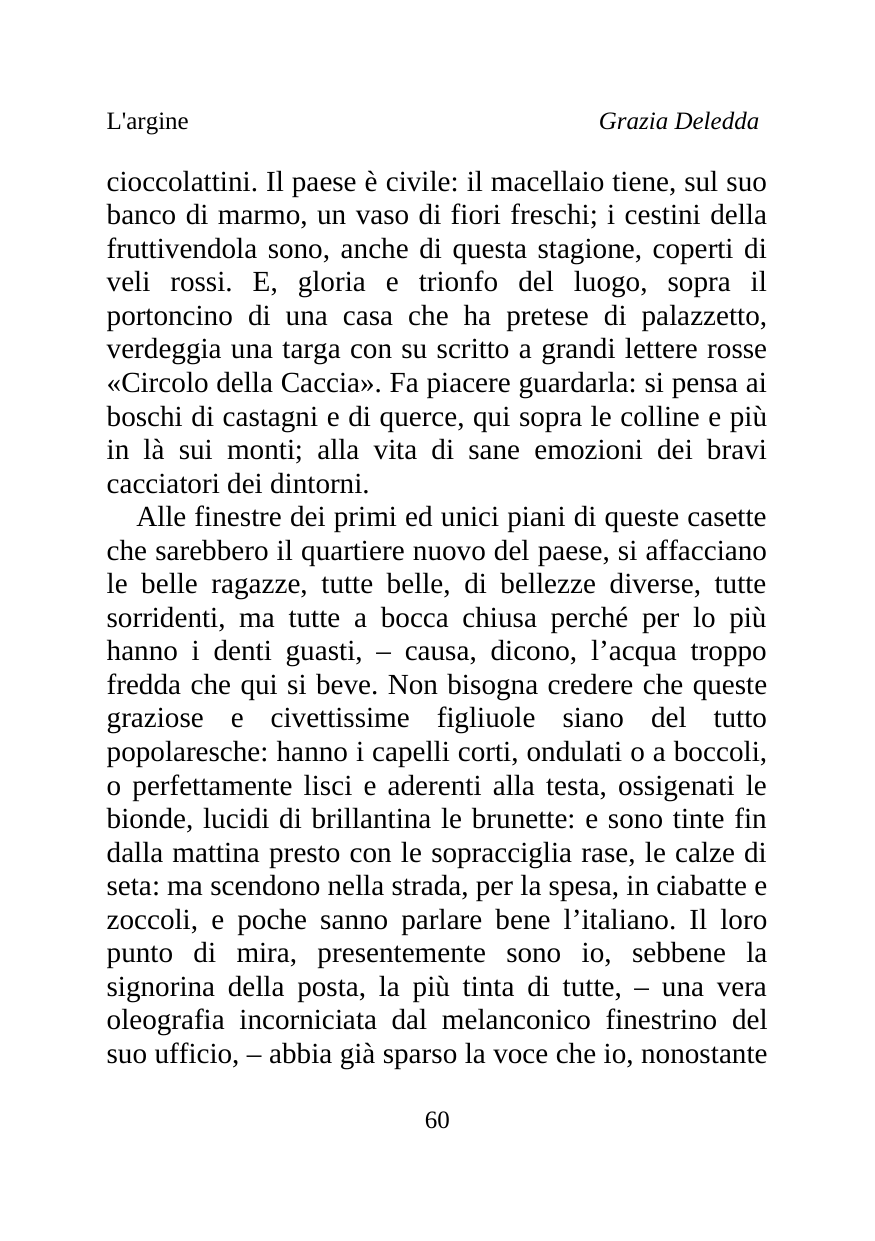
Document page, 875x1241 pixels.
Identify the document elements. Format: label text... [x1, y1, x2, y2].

text cioccolattini. Il paese è civile: il macellaio tiene, sul suo banco di marmo, un vaso di fiori freschi; i cestini della fruttivendola sono, anche di questa stagione, coperti di veli rossi. E, gloria e trionfo del luogo, sopra il portoncino di una casa che ha pretese di palazzetto, verdeggia una targa con su scritto a grandi lettere rosse «Circolo della Caccia». Fa piacere guardarla: si pensa ai boschi di castagni e di querce, qui sopra le colline e più in là sui monti; alla vita di sane emozioni dei bravi cacciatori dei dintorni. [106, 164, 768, 499]
text Alle finestre dei primi ed unici piani di queste casette che sarebbero il quartiere nuovo del paese, si affacciano le belle ragazze, tutte belle, di bellezze diverse, tutte sorridenti, ma tutte a bocca chiusa perché per lo più hanno i denti guasti, – causa, dicono, l’acqua troppo fredda che qui si beve. Non bisogna credere che queste graziose e civettissime figliuole siano del tutto popolaresche: hanno i capelli corti, ondulati o a boccoli, o perfettamente lisci e aderenti alla testa, ossigenati le bionde, lucidi di brillantina le brunette: e sono tinte fin dalla mattina presto con le sopracciglia rase, le calze di seta: ma scendono nella strada, per la spesa, in ciabatte e zoccoli, e poche sanno parlare bene l’italiano. Il loro punto di mira, presentemente sono io, sebbene la signorina della posta, la più tinta di tutte, – una vera oleografia incorniciata dal melanconico finestrino del suo ufficio, – abbia già sparso la voce che io, nonostante [106, 499, 768, 1069]
